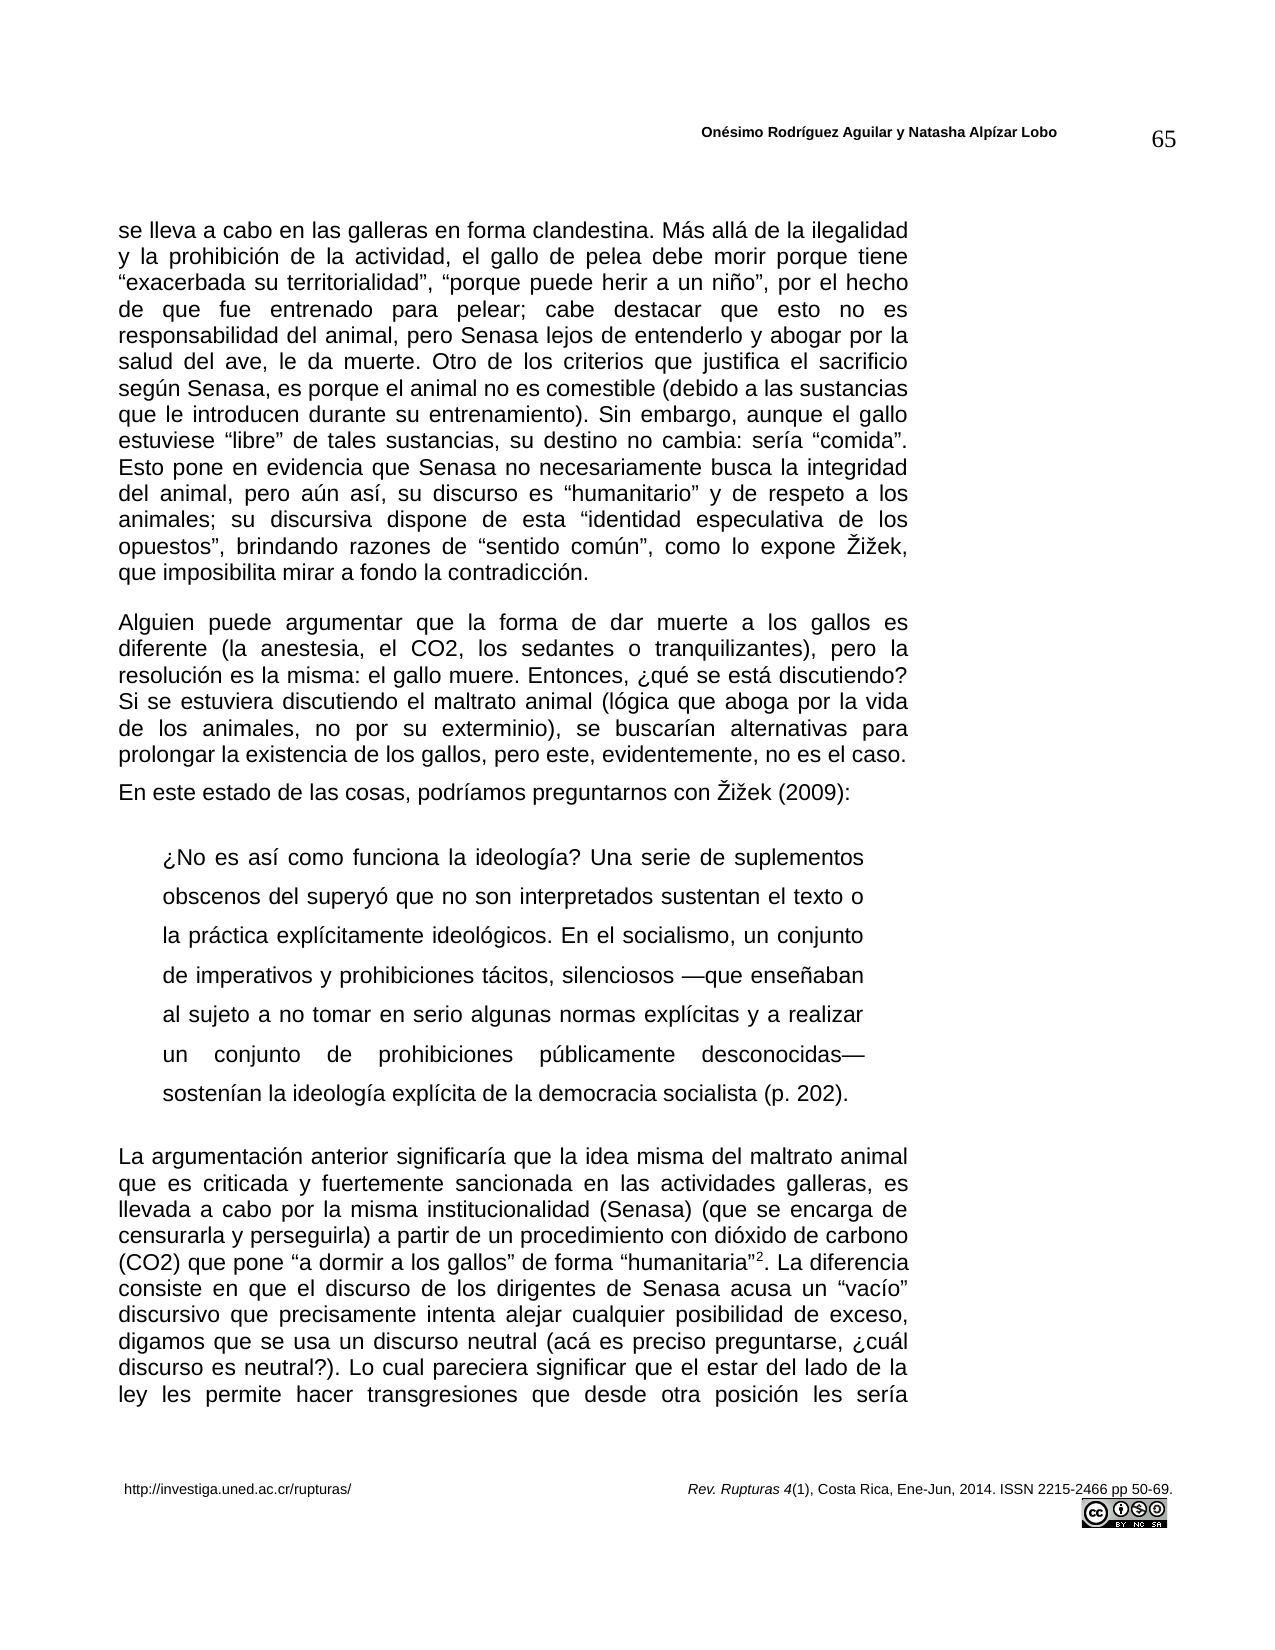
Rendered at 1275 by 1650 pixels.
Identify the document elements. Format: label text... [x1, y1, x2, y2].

text En este estado de las cosas, podríamos preguntarnos con Žižek (2009): [118, 779, 909, 805]
text Alguien puede argumentar que la forma de dar muerte a los gallos es diferente (la anestesia, el CO2, los sedantes o tranquilizantes), pero la resolución es la misma: el gallo muere. Entonces, ¿qué se está discutiendo? Si se estuviera discutiendo el maltrato animal (lógica que aboga por la vida de los animales, no por su exterminio), se buscarían alternativas para prolongar la existencia de los gallos, pero este, evidentemente, no es el caso. [118, 609, 909, 767]
text se lleva a cabo en las galleras en forma clandestina. Más allá de la ilegalidad y la prohibición de la actividad, el gallo de pelea debe morir porque tiene “exacerbada su territorialidad”, “porque puede herir a un niño”, por el hecho de que fue entrenado para pelear; cabe destacar que esto no es responsabilidad del animal, pero Senasa lejos de entenderlo y abogar por la salud del ave, le da muerte. Otro de los criterios que justifica el sacrificio según Senasa, es porque el animal no es comestible (debido a las sustancias que le introducen durante su entrenamiento). Sin embargo, aunque el gallo estuviese “libre” de tales sustancias, su destino no cambia: sería “comida”. Esto pone en evidencia que Senasa no necesariamente busca la integridad del animal, pero aún así, su discurso es “humanitario” y de respeto a los animales; su discursiva dispone de esta “identidad especulativa de los opuestos”, brindando razones de “sentido común”, como lo expone Žižek, que imposibilita mirar a fondo la contradicción. [118, 217, 909, 586]
text La argumentación anterior significaría que la idea misma del maltrato animal que es criticada y fuertemente sancionada en las actividades galleras, es llevada a cabo por la misma institucionalidad (Senasa) (que se encarga de censurarla y perseguirla) a partir de un procedimiento con dióxido de carbono (CO2) que pone “a dormir a los gallos” de forma “humanitaria”2. La diferencia consiste en que el discurso de los dirigentes de Senasa acusa un “vacío” discursivo que precisamente intenta alejar cualquier posibilidad de exceso, digamos que se usa un discurso neutral (acá es preciso preguntarse, ¿cuál discurso es neutral?). Lo cual pareciera significar que el estar del lado de la ley les permite hacer transgresiones que desde otra posición les sería [118, 1143, 909, 1407]
text ¿No es así como funciona la ideología? Una serie de suplementos obscenos del superyó que no son interpretados sustentan el texto o la práctica explícitamente ideológicos. En el socialismo, un conjunto de imperativos y prohibiciones tácitos, silenciosos —que enseñaban al sujeto a no tomar en serio algunas normas explícitas y a realizar un conjunto de prohibiciones públicamente desconocidas— sostenían la ideología explícita de la democracia socialista (p. 202). [162, 843, 864, 1107]
picture [1081, 1498, 1168, 1528]
